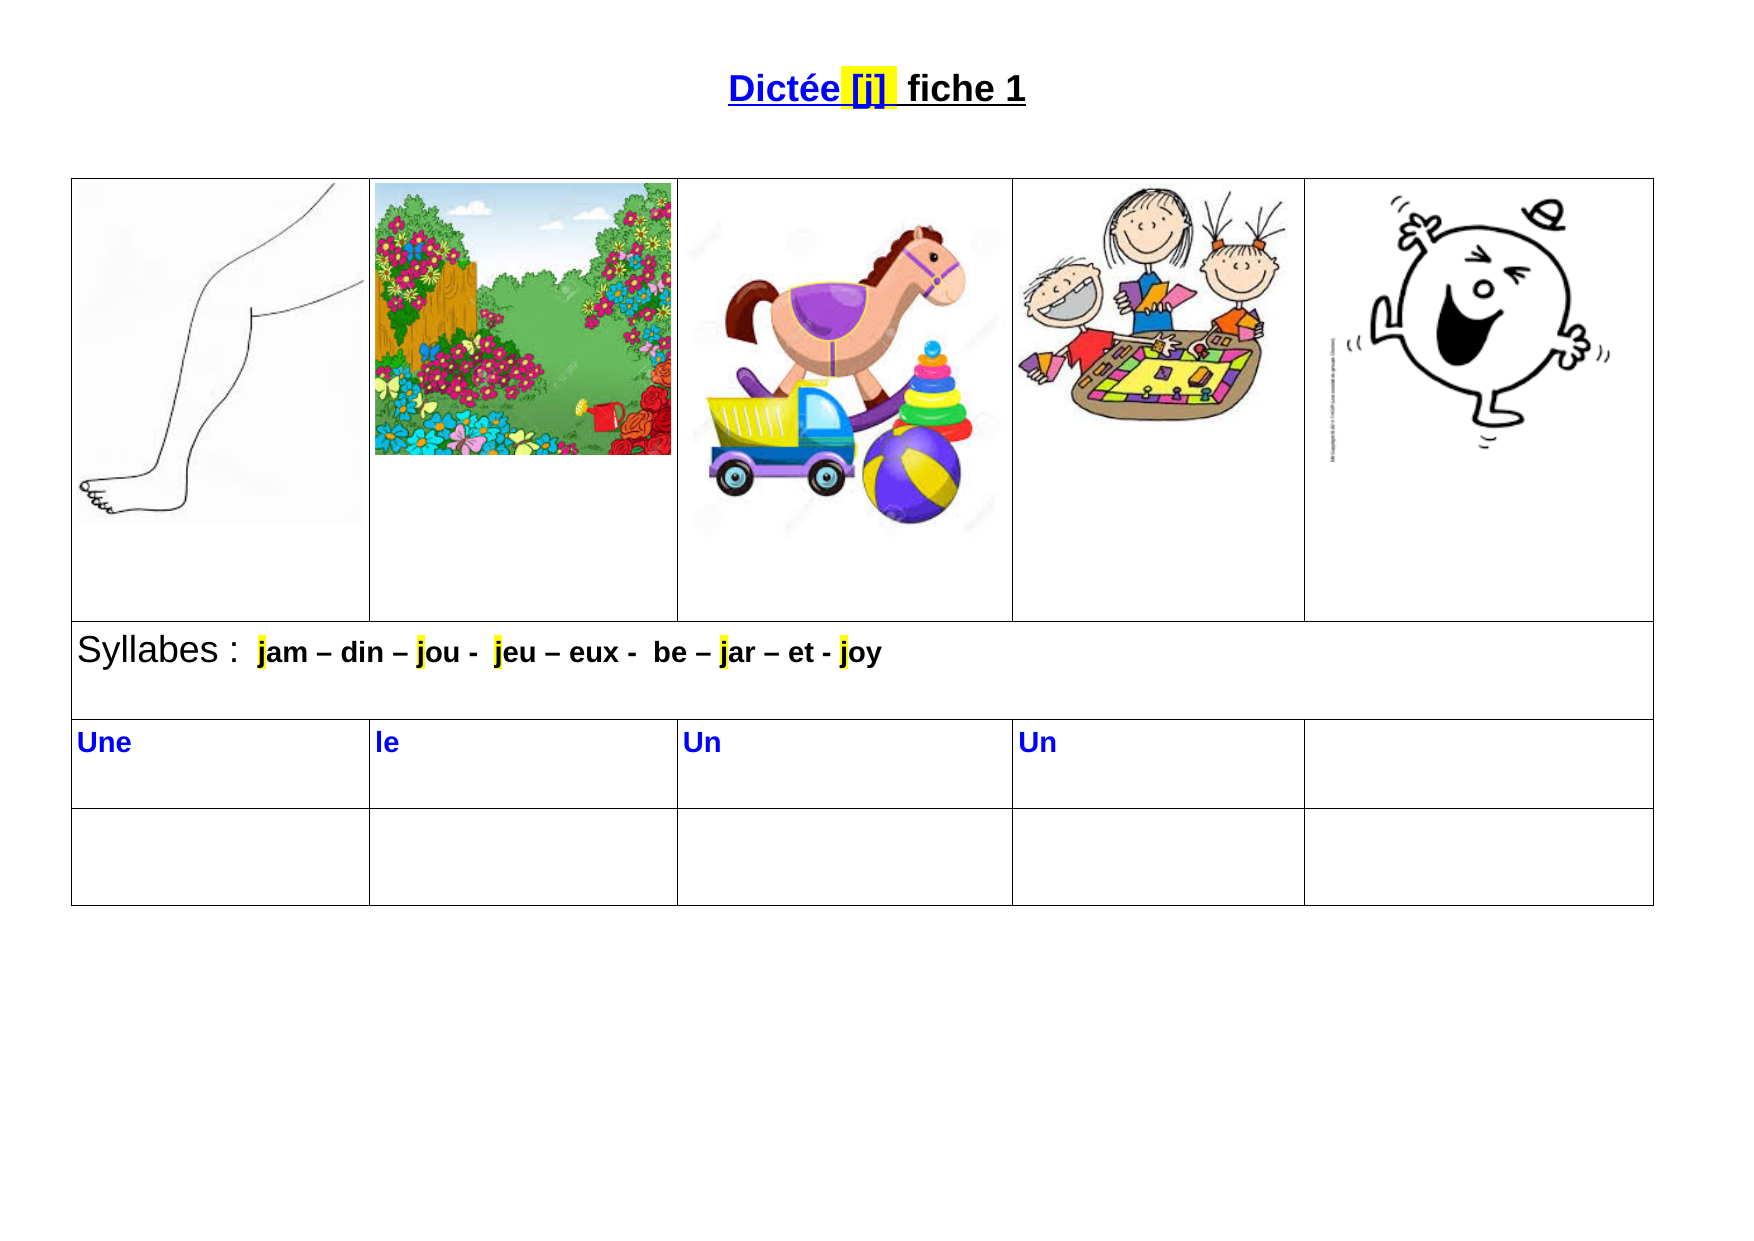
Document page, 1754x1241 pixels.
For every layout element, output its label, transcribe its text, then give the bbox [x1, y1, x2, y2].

table_header [72, 179, 369, 183]
table_cell [1305, 720, 1653, 807]
table_cell [370, 809, 677, 905]
picture [375, 183, 672, 455]
table_cell Syllabes : jam – din – jou - jeu – eux - be – jar – et - joy [72, 622, 1653, 719]
picture [76, 183, 364, 525]
table_header [1013, 179, 1304, 183]
table_header [72, 184, 369, 621]
picture [1324, 183, 1633, 462]
table_cell [72, 809, 369, 905]
table_cell [1013, 809, 1304, 905]
table_cell [1305, 809, 1653, 905]
table_cell Un [1013, 720, 1304, 807]
table_header [1305, 184, 1653, 621]
picture [682, 217, 1007, 541]
table_header [370, 184, 677, 621]
table_header [1305, 179, 1653, 183]
table_header [370, 179, 677, 183]
subtitle Dictée [j] fiche 1 [71, 66, 1683, 109]
table_cell [678, 809, 1012, 905]
table_header [678, 179, 1012, 621]
table_header [1013, 184, 1304, 621]
table_cell Un [678, 720, 1012, 807]
table_cell Une [72, 720, 369, 807]
picture [1018, 183, 1299, 424]
table_cell le [370, 720, 677, 807]
